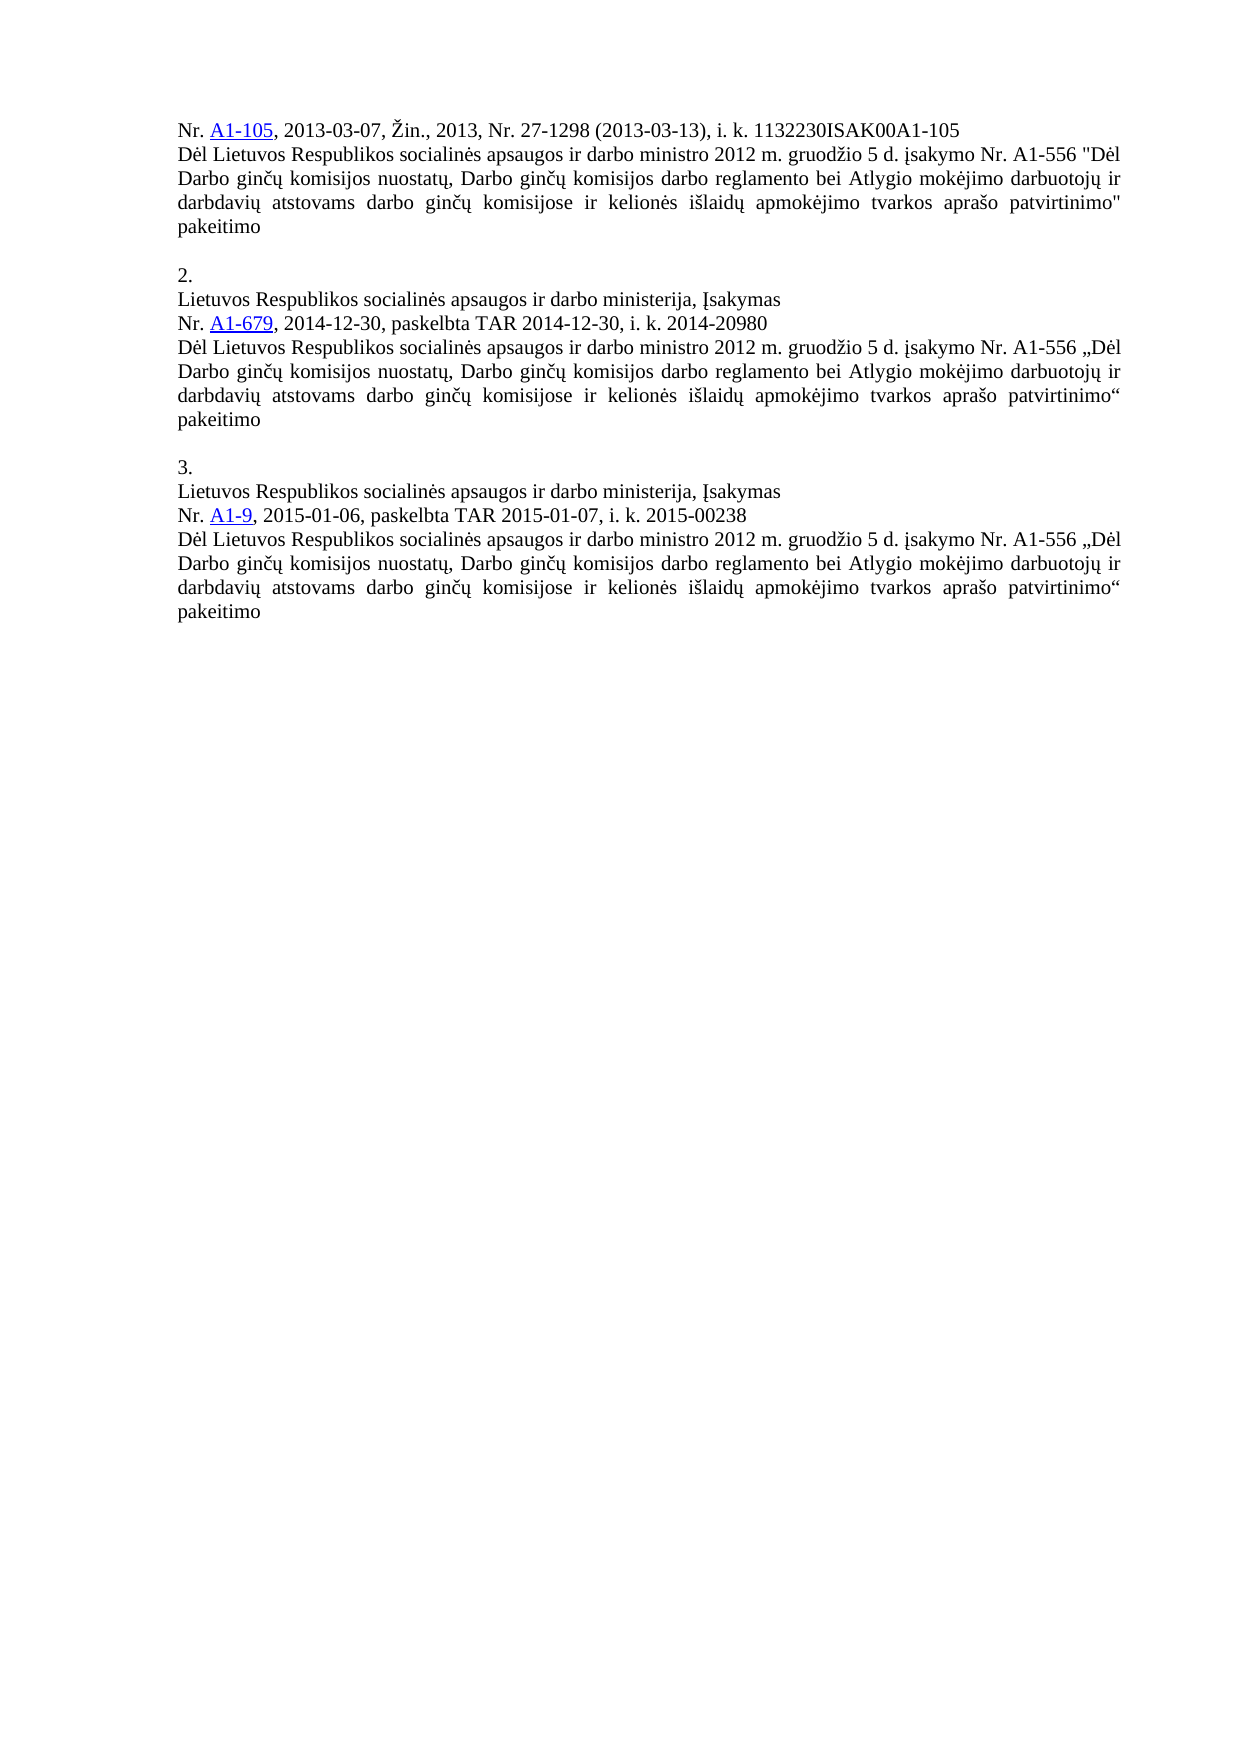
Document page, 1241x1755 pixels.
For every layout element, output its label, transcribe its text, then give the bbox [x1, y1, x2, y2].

text 3. [177, 455, 1122, 479]
text Lietuvos Respublikos socialinės apsaugos ir darbo ministerija, Įsakymas [177, 479, 1122, 503]
text Nr. A1-679, 2014-12-30, paskelbta TAR 2014-12-30, i. k. 2014-20980 [177, 311, 1122, 335]
text Lietuvos Respublikos socialinės apsaugos ir darbo ministerija, Įsakymas [177, 287, 1122, 311]
text Nr. A1-105, 2013-03-07, Žin., 2013, Nr. 27-1298 (2013-03-13), i. k. 1132230ISAK00A1-105 [177, 118, 1122, 142]
text 2. [177, 262, 1122, 287]
text Nr. A1-9, 2015-01-06, paskelbta TAR 2015-01-07, i. k. 2015-00238 [177, 503, 1122, 527]
text Dėl Lietuvos Respublikos socialinės apsaugos ir darbo ministro 2012 m. gruodžio 5 d. įsakymo Nr. A1-556 „Dėl Darbo ginčų komisijos nuostatų, Darbo ginčų komisijos darbo reglamento bei Atlygio mokėjimo darbuotojų ir darbdavių atstovams darbo ginčų komisijose ir kelionės išlaidų apmokėjimo tvarkos aprašo patvirtinimo“ pakeitimo [177, 527, 1122, 623]
text Dėl Lietuvos Respublikos socialinės apsaugos ir darbo ministro 2012 m. gruodžio 5 d. įsakymo Nr. A1-556 "Dėl Darbo ginčų komisijos nuostatų, Darbo ginčų komisijos darbo reglamento bei Atlygio mokėjimo darbuotojų ir darbdavių atstovams darbo ginčų komisijose ir kelionės išlaidų apmokėjimo tvarkos aprašo patvirtinimo" pakeitimo [177, 142, 1122, 238]
text Dėl Lietuvos Respublikos socialinės apsaugos ir darbo ministro 2012 m. gruodžio 5 d. įsakymo Nr. A1-556 „Dėl Darbo ginčų komisijos nuostatų, Darbo ginčų komisijos darbo reglamento bei Atlygio mokėjimo darbuotojų ir darbdavių atstovams darbo ginčų komisijose ir kelionės išlaidų apmokėjimo tvarkos aprašo patvirtinimo“ pakeitimo [177, 335, 1122, 431]
